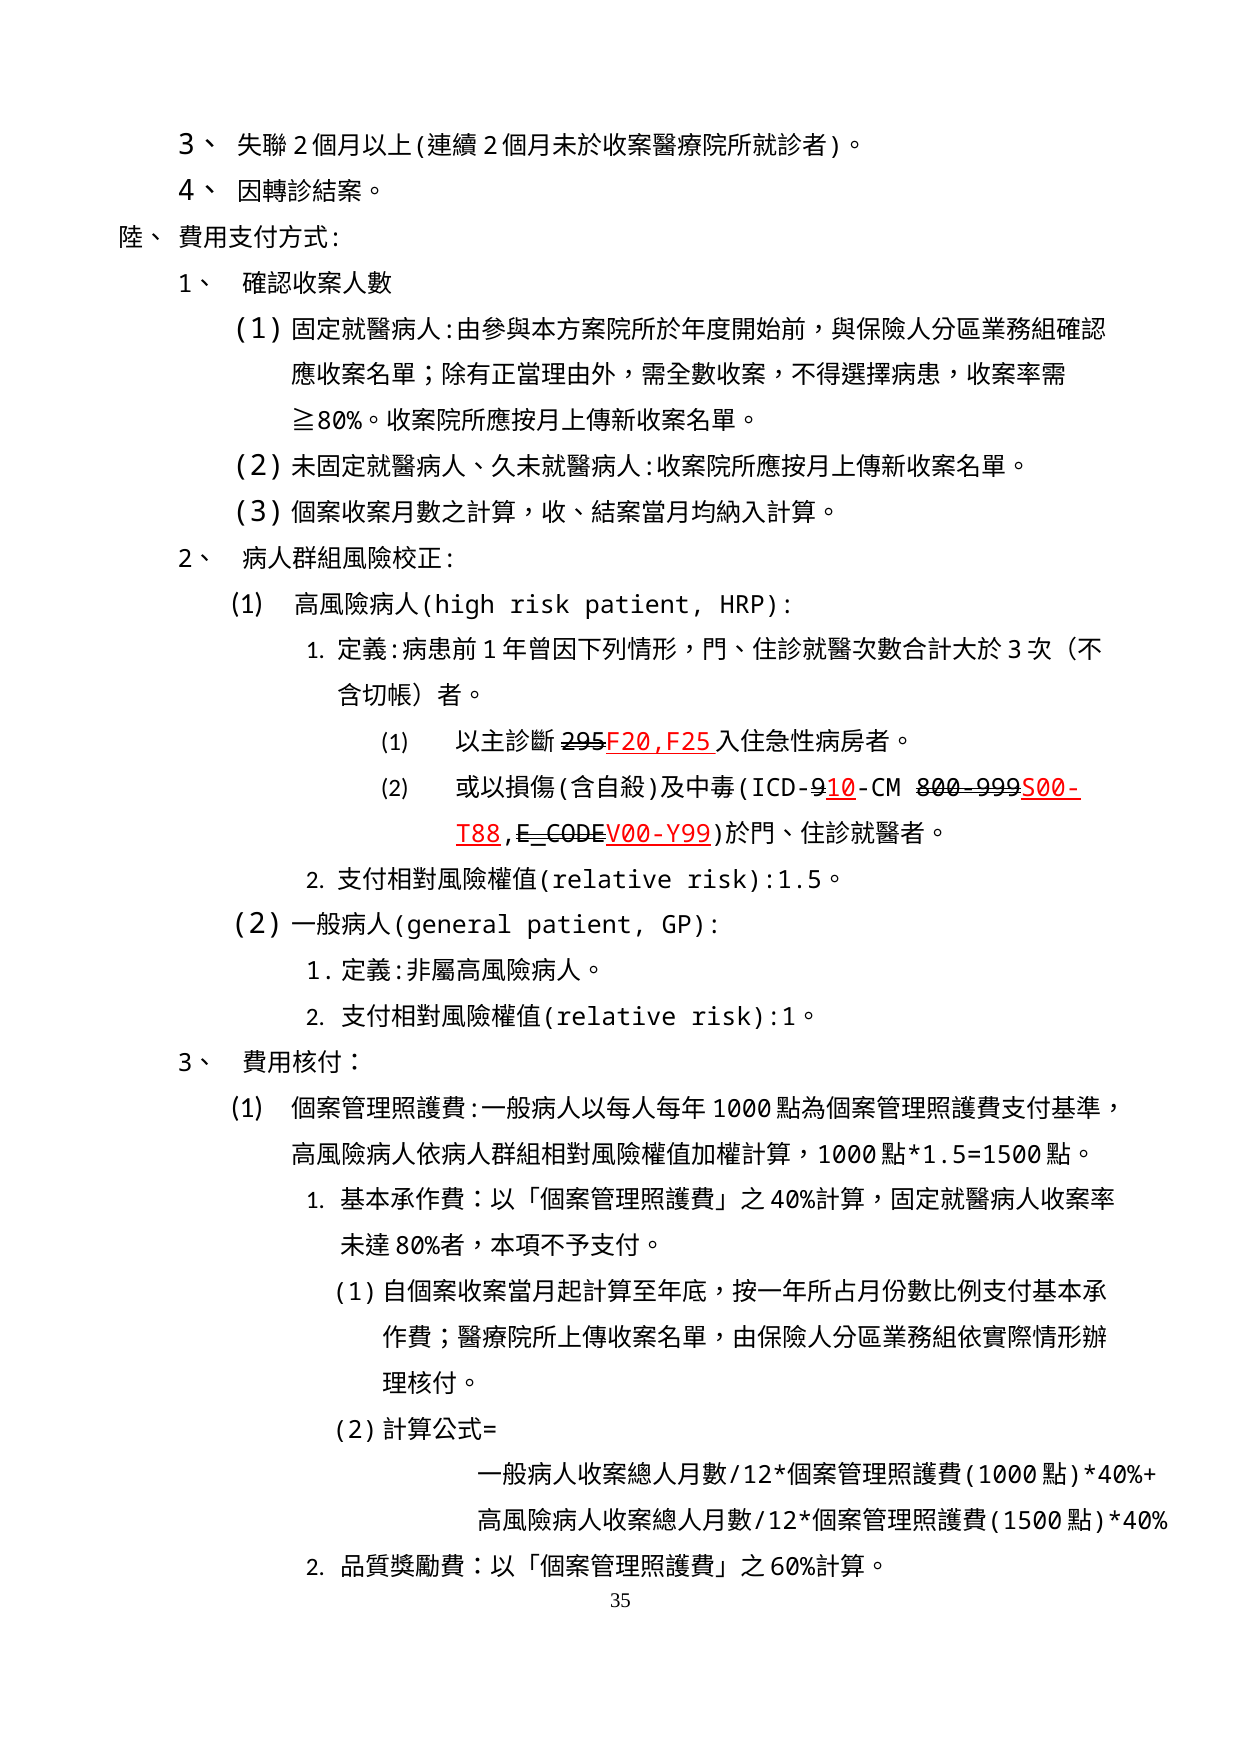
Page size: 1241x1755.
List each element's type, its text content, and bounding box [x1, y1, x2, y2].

list 支付相對風險權值(relative risk):1.5。 [306, 851, 1122, 897]
list 固定就醫病人:由參與本方案院所於年度開始前，與保險人分區業務組確認應收案名單；除有正當理由外，需全數收案，不得選擇病患，收案率需≧80%。收案院所應按月上傳新收案名單。 [232, 301, 1122, 439]
list 費用核付： [177, 1035, 1122, 1081]
list 自個案收案當月起計算至年底，按一年所占月份數比例支付基本承作費；醫療院所上傳收案名單，由保險人分區業務組依實際情形辦理核付。 [332, 1264, 1122, 1401]
list 品質獎勵費：以「個案管理照護費」之60%計算。 [306, 1539, 1122, 1585]
list 定義:非屬高風險病人。 [306, 943, 1122, 989]
list 高風險病人(high risk patient, HRP): [231, 576, 1122, 622]
list 基本承作費：以「個案管理照護費」之40%計算，固定就醫病人收案率未達80%者，本項不予支付。 [306, 1172, 1122, 1264]
list 一般病人(general patient, GP): [231, 897, 1122, 943]
list 失聯2個月以上(連續2個月未於收案醫療院所就診者)。 [177, 118, 1122, 164]
text 高風險病人收案總人月數/12*個案管理照護費(1500點)*40% [439, 1493, 1240, 1539]
list 以主診斷295F20,F25入住急性病房者。 [381, 714, 1122, 760]
list 支付相對風險權值(relative risk):1。 [306, 989, 1122, 1035]
list 個案管理照護費:一般病人以每人每年1000點為個案管理照護費支付基準，高風險病人依病人群組相對風險權值加權計算，1000點*1.5=1500點。 [231, 1081, 1122, 1172]
list 或以損傷(含自殺)及中毒(ICD-910-CM 800-999S00-T88,E_CODEV00-Y99)於門、住診就醫者。 [381, 760, 1122, 851]
list 確認收案人數 [177, 256, 1122, 301]
list 費用支付方式: [118, 210, 1122, 256]
list 個案收案月數之計算，收、結案當月均納入計算。 [232, 485, 1122, 531]
list 病人群組風險校正: [177, 531, 1122, 576]
list 因轉診結案。 [177, 164, 1122, 210]
list 未固定就醫病人、久未就醫病人:收案院所應按月上傳新收案名單。 [232, 439, 1122, 485]
list 計算公式= [332, 1401, 1122, 1447]
list 定義:病患前1年曾因下列情形，門、住診就醫次數合計大於3次（不含切帳）者。 [306, 622, 1122, 714]
text 一般病人收案總人月數/12*個案管理照護費(1000點)*40%+ [439, 1447, 1237, 1493]
